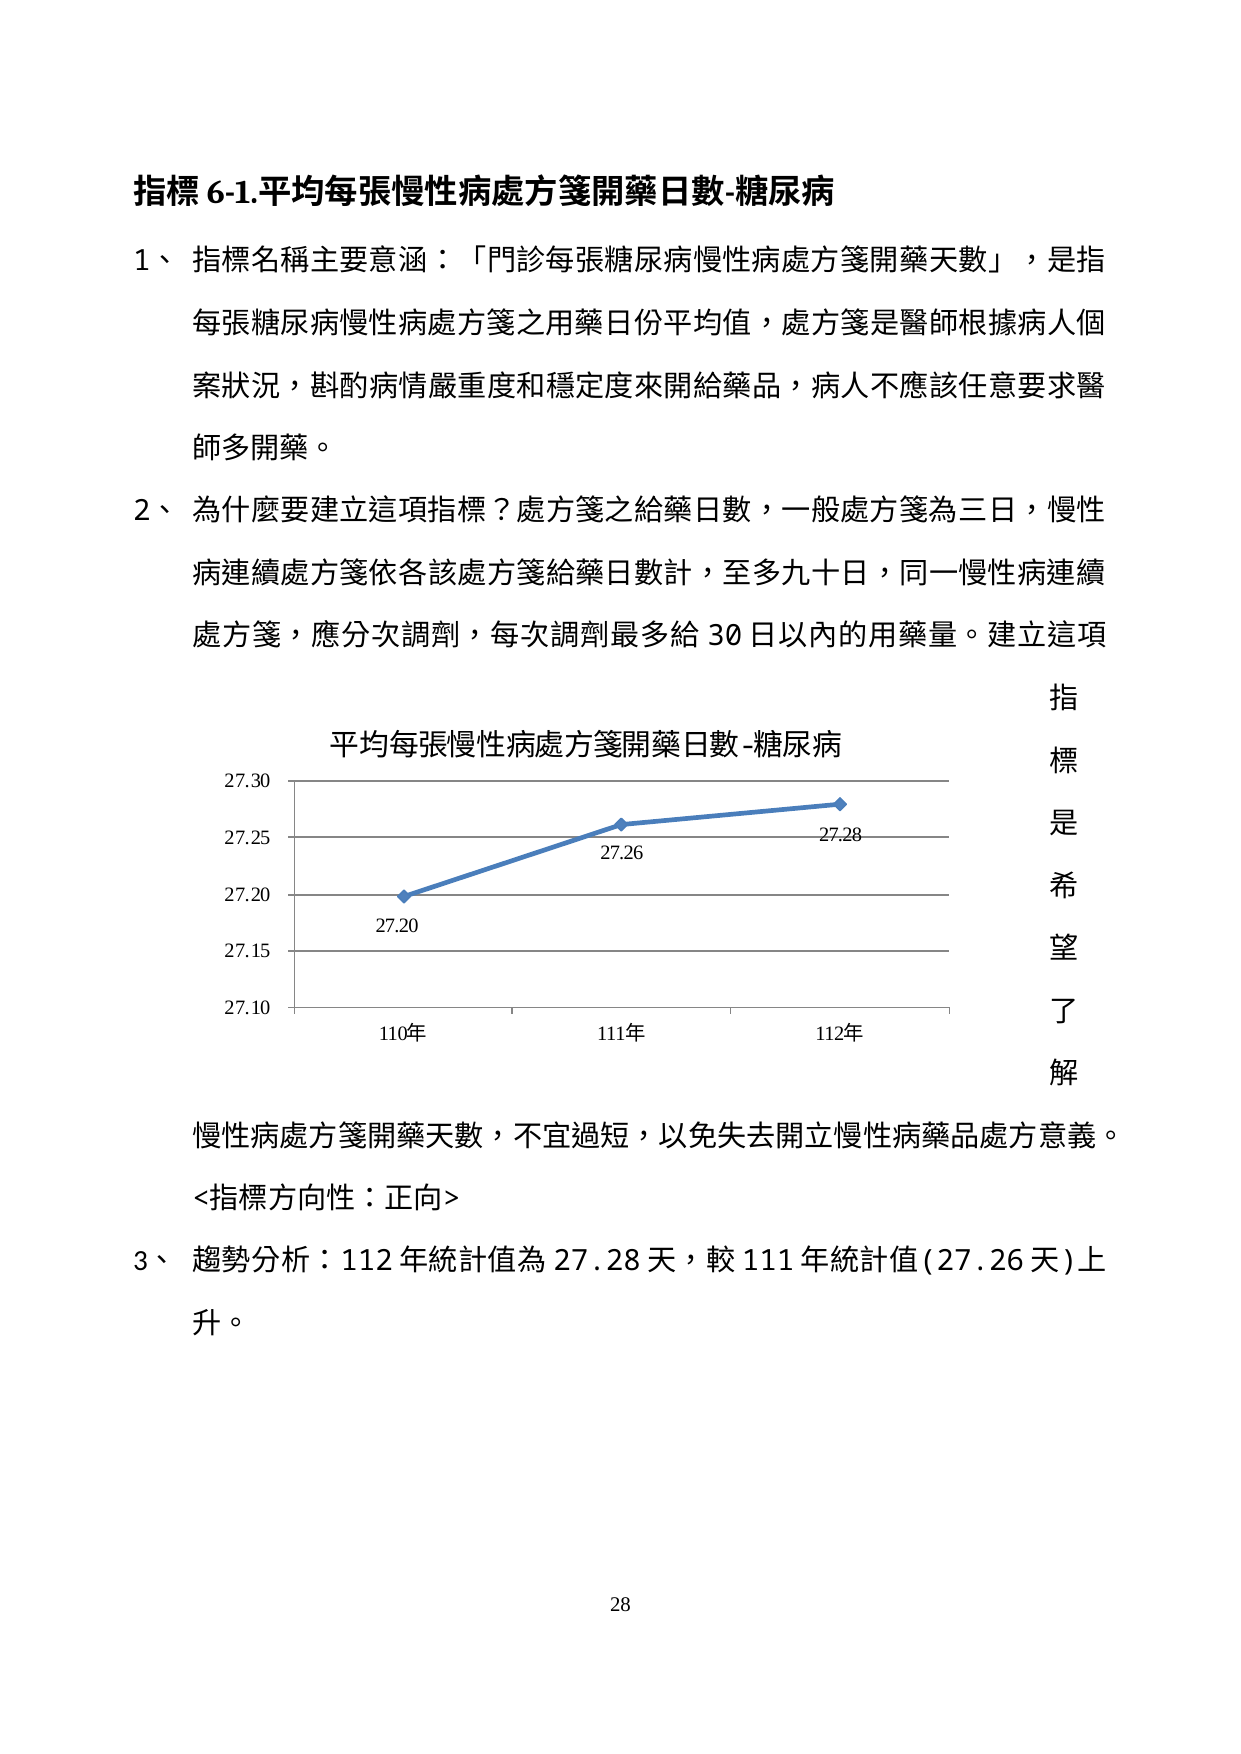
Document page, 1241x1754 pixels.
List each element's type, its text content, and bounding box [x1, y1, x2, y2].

list 指標名稱主要意涵：「門診每張糖尿病慢性病處方箋開藥天數」，是指每張糖尿病慢性病處方箋之用藥日份平均值，處方箋是醫師根據病人個案狀況，斟酌病情嚴重度和穩定度來開給藥品，病人不應該任意要求醫師多開藥。 [133, 217, 1107, 467]
list 為什麼要建立這項指標？處方箋之給藥日數，一般處方箋為三日，慢性病連續處方箋依各該處方箋給藥日數計，至多九十日，同一慢性病連續處方箋，應分次調劑，每次調劑最多給30日以內的用藥量。建立這項指標是希望了解慢性病處方箋開藥天數，不宜過短，以免失去開立慢性病藥品處方意義。 [133, 467, 1107, 1154]
list 趨勢分析：112年統計值為27.28天，較111年統計值(27.26天)上升。 [133, 1217, 1107, 1342]
subtitle 指標6-1.平均每張慢性病處方箋開藥日數-糖尿病 [133, 148, 1109, 210]
text <指標方向性：正向> [192, 1154, 1107, 1217]
